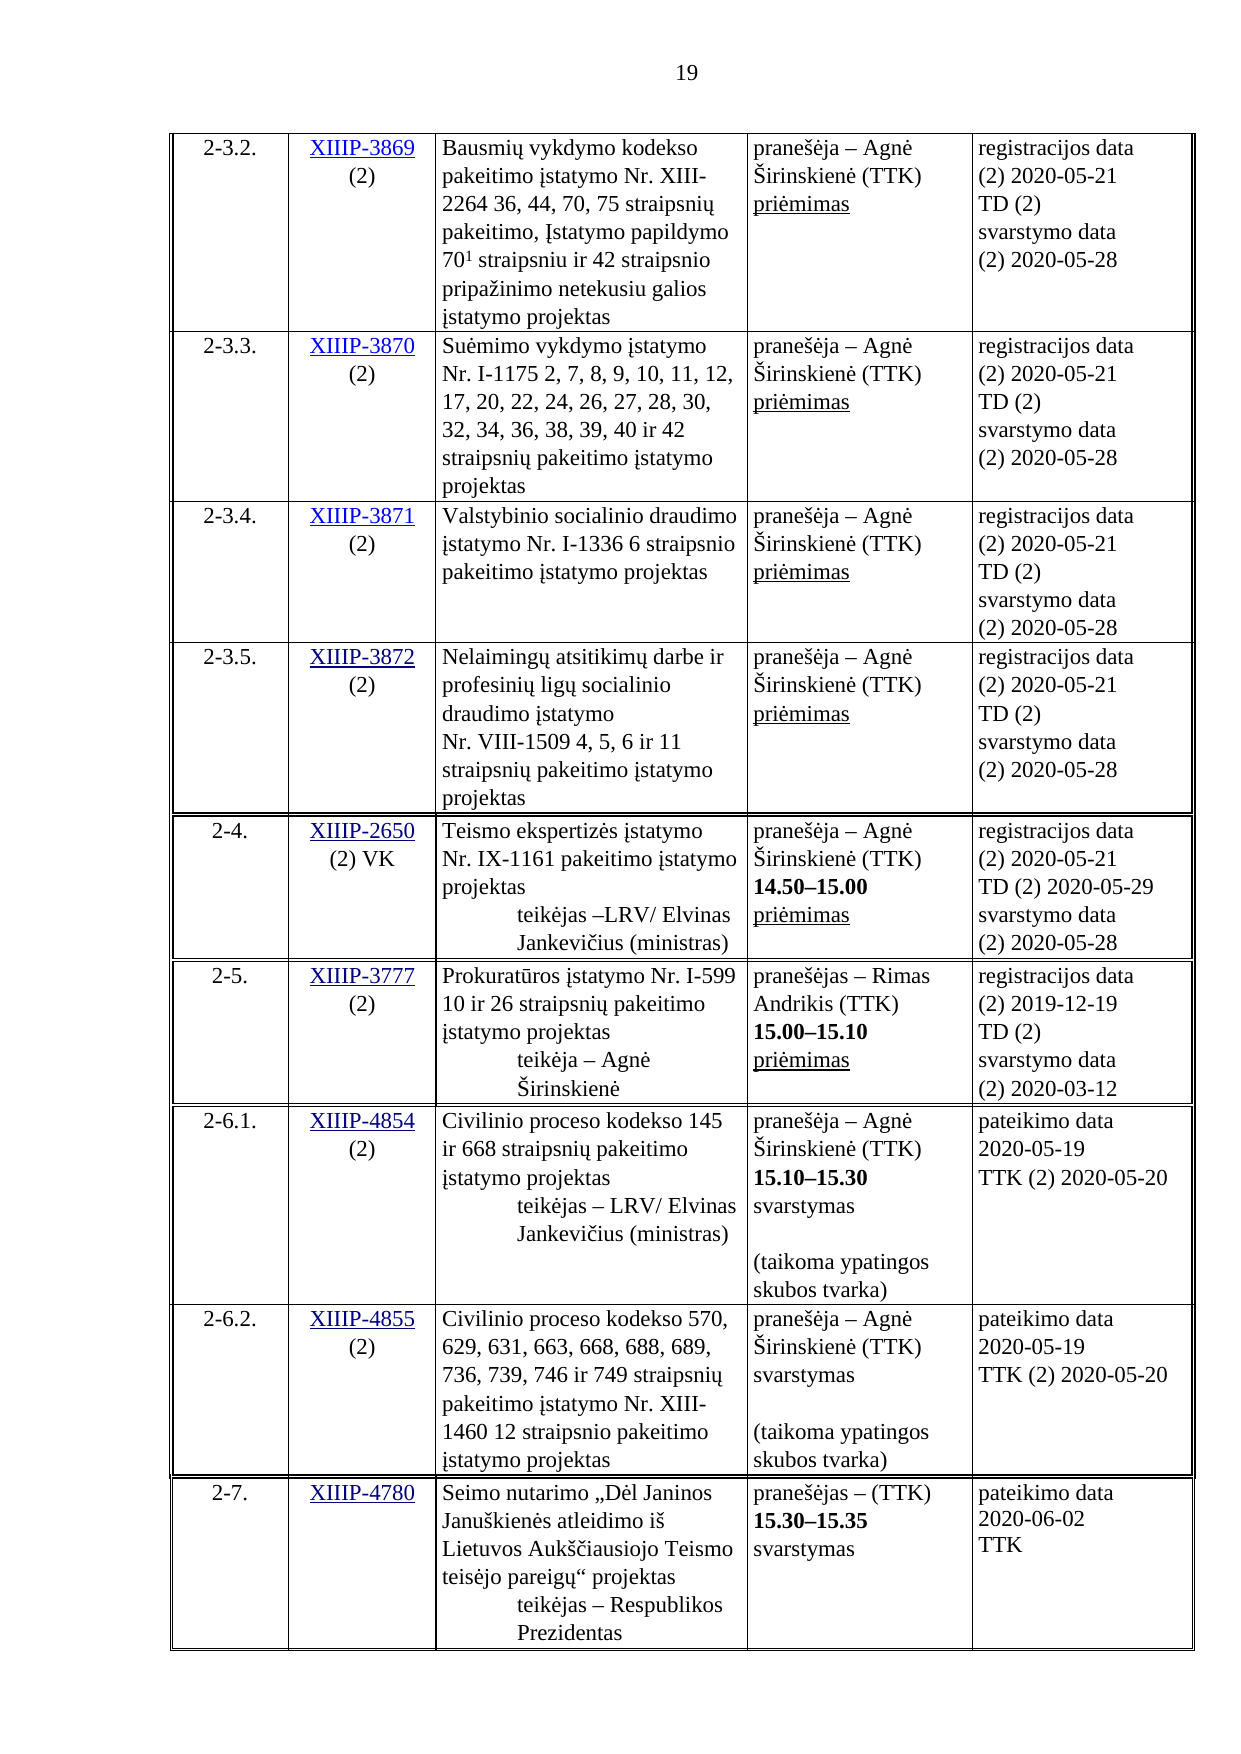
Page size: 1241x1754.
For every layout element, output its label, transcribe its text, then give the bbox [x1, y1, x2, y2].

table_cell registracijos data (2) 2020-05-21 TD (2) svarstymo data (2) 2020-05-28 [973, 134, 1191, 331]
table_cell [1196, 331, 1236, 501]
table_cell Seimo nutarimo „Dėl Janinos Januškienės atleidimo iš Lietuvos Aukščiausiojo Teismo teisėjo pareigų“ projektas teikėjas – Respublikos Prezidentas [437, 1479, 747, 1647]
table_cell pranešėja – Agnė Širinskienė (TTK) 15.10–15.30 svarstymas (taikoma ypatingos skubos tvarka) [748, 1107, 972, 1304]
table_cell 2-6.1. [174, 1107, 288, 1304]
table_cell pranešėja – Agnė Širinskienė (TTK) 14.50–15.00 priėmimas [748, 817, 972, 957]
table_cell [1196, 642, 1236, 812]
table_cell 2-6.2. [174, 1305, 288, 1474]
table_cell pranešėja – Agnė Širinskienė (TTK) priėmimas [748, 134, 972, 331]
table_cell pranešėjas – (TTK) 15.30–15.35 svarstymas [748, 1479, 972, 1647]
table_cell XIIIP-4855 (2) [289, 1305, 435, 1474]
table_cell registracijos data (2) 2020-05-21 TD (2) svarstymo data (2) 2020-05-28 [973, 502, 1191, 642]
table_cell XIIIP-3777 (2) [289, 962, 435, 1103]
table_cell Teismo ekspertizės įstatymo Nr. IX-1161 pakeitimo įstatymo projektas teikėjas –LRV/ Elvinas Jankevičius (ministras) [437, 817, 747, 957]
table_cell XIIIP-3871 (2) [289, 502, 435, 642]
table_cell XIIIP-3872 (2) [289, 643, 435, 812]
table_cell pranešėja – Agnė Širinskienė (TTK) priėmimas [748, 332, 972, 501]
table_cell pranešėja – Agnė Širinskienė (TTK) svarstymas (taikoma ypatingos skubos tvarka) [748, 1305, 972, 1474]
table_cell pateikimo data 2020-05-19 TTK (2) 2020-05-20 [973, 1305, 1191, 1474]
table_cell [1195, 1474, 1236, 1647]
table_cell pranešėja – Agnė Širinskienė (TTK) priėmimas [748, 502, 972, 642]
table_cell XIIIP-3869 (2) [289, 134, 435, 331]
table_cell [1196, 133, 1236, 331]
table_cell [1196, 501, 1236, 642]
table_cell 2-3.5. [174, 643, 288, 812]
table_cell registracijos data (2) 2020-05-21 TD (2) svarstymo data (2) 2020-05-28 [973, 332, 1191, 501]
table_cell XIIIP-4854 (2) [289, 1107, 435, 1304]
table_cell 2-4. [174, 817, 288, 957]
table_cell Civilinio proceso kodekso 570, 629, 631, 663, 668, 688, 689, 736, 739, 746 ir 749 straipsnių pakeitimo įstatymo Nr. XIII-1460 12 straipsnio pakeitimo įstatymo projektas [436, 1305, 747, 1474]
table_cell 2-3.3. [174, 332, 288, 501]
table_cell pranešėja – Agnė Širinskienė (TTK) priėmimas [748, 643, 972, 812]
table_cell Valstybinio socialinio draudimo įstatymo Nr. I-1336 6 straipsnio pakeitimo įstatymo projektas [436, 502, 747, 642]
table_cell XIIIP-2650 (2) VK [289, 817, 435, 957]
table_cell Nelaimingų atsitikimų darbe ir profesinių ligų socialinio draudimo įstatymo Nr. VIII-1509 4, 5, 6 ir 11 straipsnių pakeitimo įstatymo projektas [436, 643, 747, 812]
table_cell Bausmių vykdymo kodekso pakeitimo įstatymo Nr. XIII-2264 36, 44, 70, 75 straipsnių pakeitimo, Įstatymo papildymo 701 straipsniu ir 42 straipsnio pripažinimo netekusiu galios įstatymo projektas [436, 134, 747, 331]
table_cell 2-7. [173, 1479, 288, 1647]
table_cell pateikimo data 2020-06-02 TTK [973, 1479, 1192, 1647]
table_cell [1196, 958, 1236, 1103]
table_cell registracijos data (2) 2020-05-21 TD (2) svarstymo data (2) 2020-05-28 [973, 643, 1191, 812]
table_cell Suėmimo vykdymo įstatymo Nr. I-1175 2, 7, 8, 9, 10, 11, 12, 17, 20, 22, 24, 26, 27, 28, 30, 32, 34, 36, 38, 39, 40 ir 42 straipsnių pakeitimo įstatymo projektas [436, 332, 747, 501]
table_cell [1196, 1103, 1236, 1304]
table_cell [1196, 812, 1236, 957]
table_cell XIIIP-3870 (2) [289, 332, 435, 501]
table_cell Prokuratūros įstatymo Nr. I-599 10 ir 26 straipsnių pakeitimo įstatymo projektas teikėja – Agnė Širinskienė [437, 962, 747, 1103]
table_cell XIIIP-4780 [289, 1479, 435, 1647]
table_cell registracijos data (2) 2020-05-21 TD (2) 2020-05-29 svarstymo data (2) 2020-05-28 [973, 817, 1191, 957]
table_cell [1196, 1304, 1236, 1474]
table_cell pranešėjas – Rimas Andrikis (TTK) 15.00–15.10 priėmimas [748, 962, 972, 1103]
table_cell pateikimo data 2020-05-19 TTK (2) 2020-05-20 [973, 1107, 1191, 1304]
table_cell 2-3.4. [174, 502, 288, 642]
table_cell Civilinio proceso kodekso 145 ir 668 straipsnių pakeitimo įstatymo projektas teikėjas – LRV/ Elvinas Jankevičius (ministras) [436, 1107, 747, 1304]
table_cell 2-3.2. [174, 134, 288, 331]
table_cell 2-5. [174, 962, 288, 1103]
table_cell registracijos data (2) 2019-12-19 TD (2) svarstymo data (2) 2020-03-12 [973, 962, 1191, 1103]
